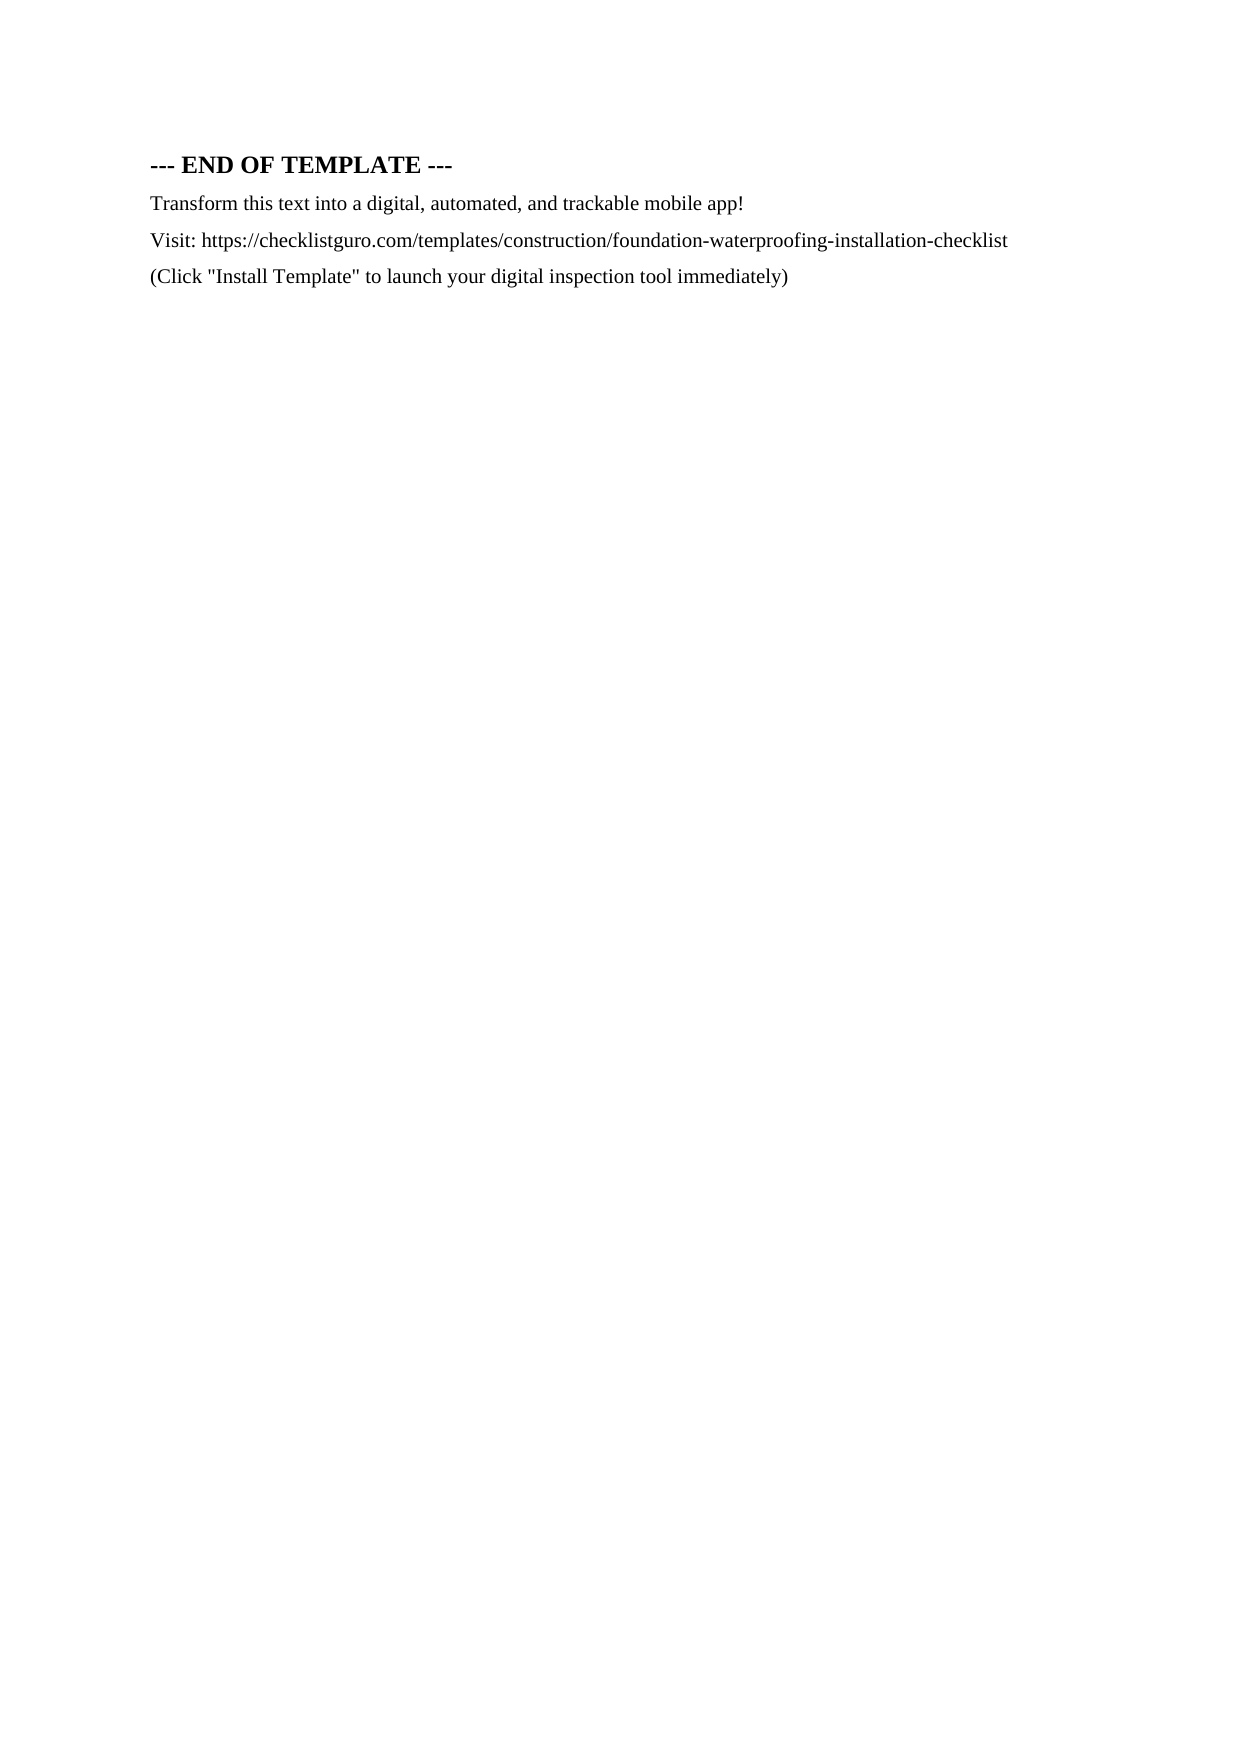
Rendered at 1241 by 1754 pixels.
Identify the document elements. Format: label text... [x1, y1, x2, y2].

text --- END OF TEMPLATE --- [150, 150, 1090, 179]
text Visit: https://checklistguro.com/templates/construction/foundation-waterproofing-installation-checklist [150, 228, 1090, 252]
text (Click "Install Template" to launch your digital inspection tool immediately) [150, 264, 1090, 288]
text Transform this text into a digital, automated, and trackable mobile app! [150, 191, 1090, 215]
